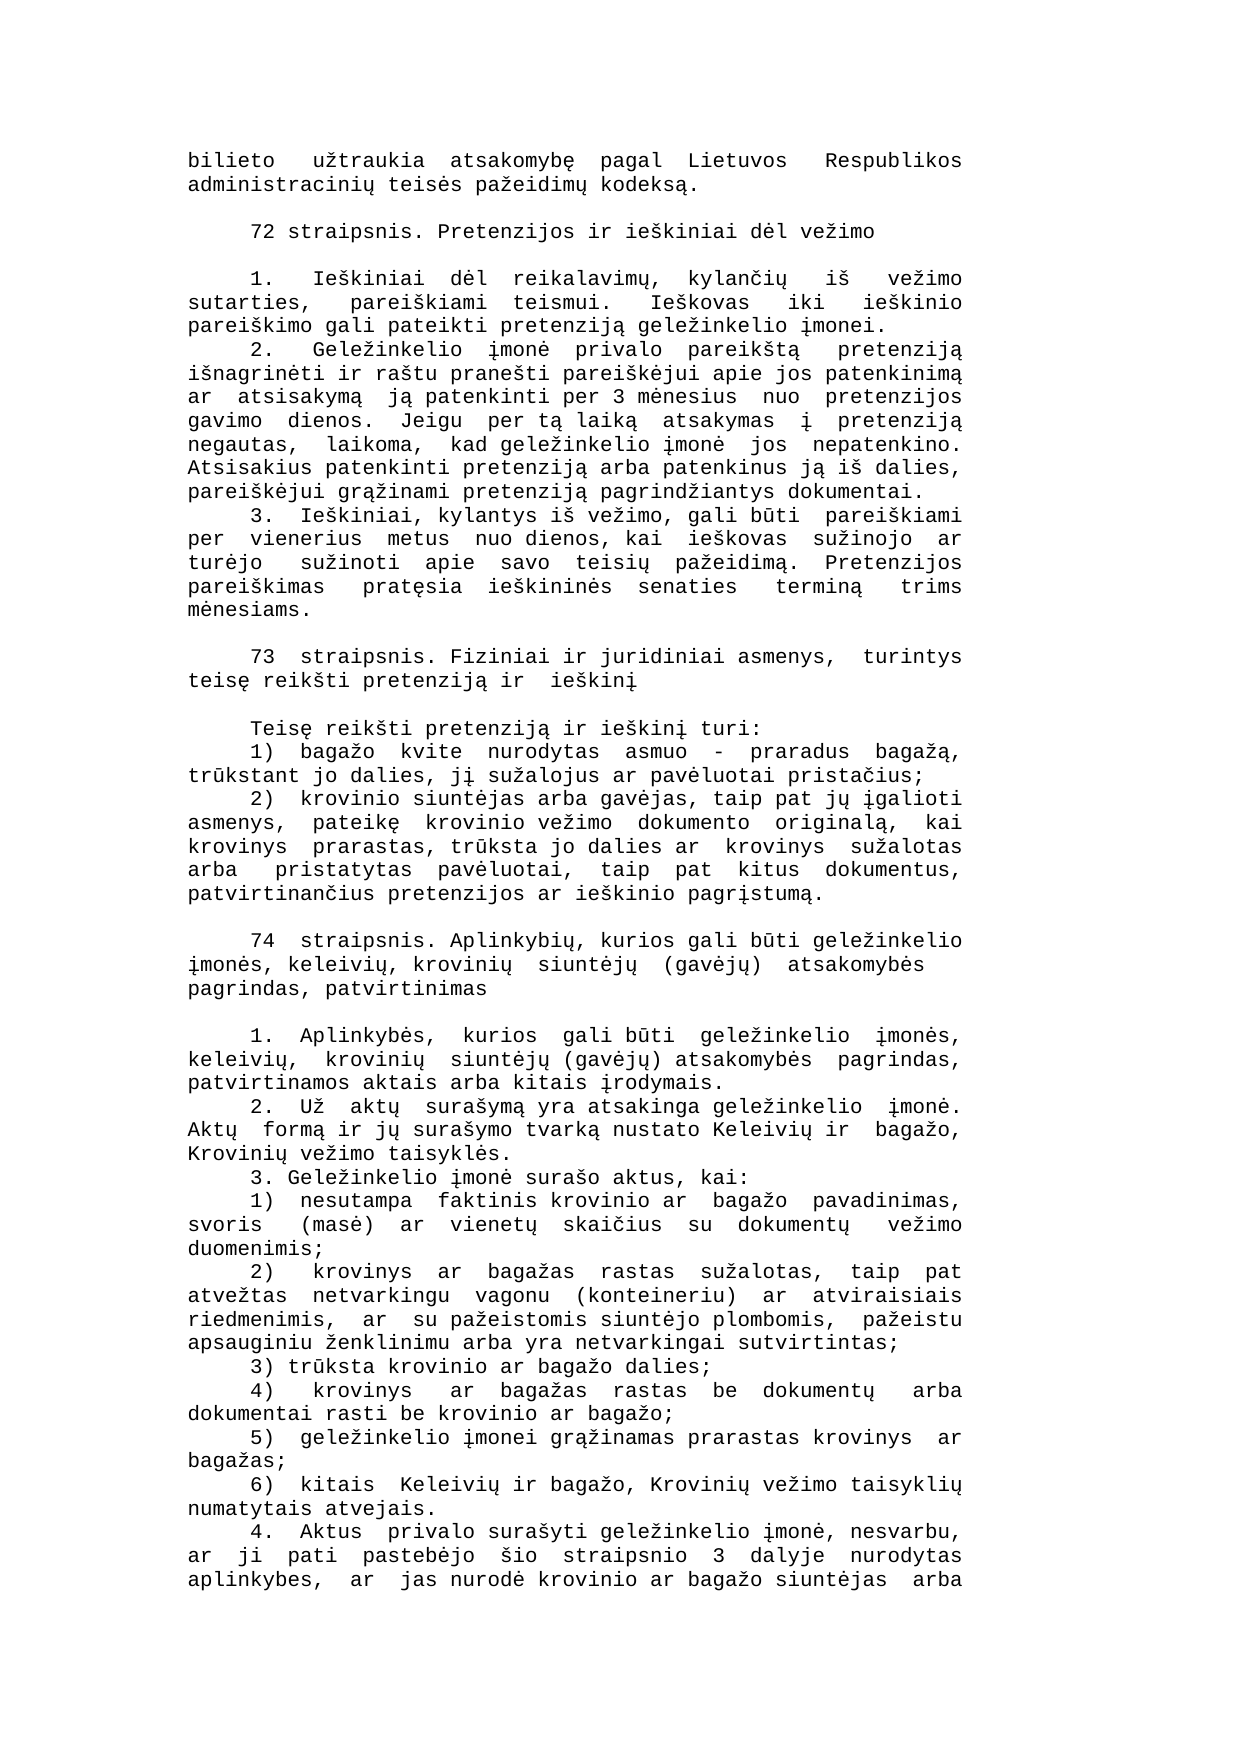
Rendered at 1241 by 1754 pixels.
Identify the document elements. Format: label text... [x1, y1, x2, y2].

text 1. Aplinkybės, kurios gali būti geležinkelio įmonės, [187, 1025, 1053, 1048]
text negautas, laikoma, kad geležinkelio įmonė jos nepatenkino. [187, 434, 1053, 457]
text 2) krovinys ar bagažas rastas sužalotas, taip pat [187, 1261, 1053, 1285]
text Krovinių vežimo taisyklės. [187, 1143, 1053, 1167]
text gavimo dienos. Jeigu per tą laiką atsakymas į pretenziją [187, 410, 1053, 434]
text pareiškėjui grąžinami pretenziją pagrindžiantys dokumentai. [187, 481, 1053, 505]
text įmonės, keleivių, krovinių siuntėjų (gavėjų) atsakomybės pagrindas, patvirtinimas [187, 954, 1053, 1001]
text duomenimis; [187, 1238, 1053, 1261]
text svoris (masė) ar vienetų skaičius su dokumentų vežimo [187, 1214, 1053, 1238]
text 73 straipsnis. Fiziniai ir juridiniai asmenys, turintys [187, 647, 1053, 670]
text turėjo sužinoti apie savo teisių pažeidimą. Pretenzijos [187, 552, 1053, 576]
text 1) bagažo kvite nurodytas asmuo - praradus bagažą, [187, 741, 1053, 765]
text 4) krovinys ar bagažas rastas be dokumentų arba [187, 1379, 1053, 1403]
text dokumentai rasti be krovinio ar bagažo; [187, 1403, 1053, 1427]
text trūkstant jo dalies, jį sužalojus ar pavėluotai pristačius; [187, 765, 1053, 788]
text 2. Už aktų surašymą yra atsakinga geležinkelio įmonė. [187, 1096, 1053, 1119]
text pareiškimas pratęsia ieškininės senaties terminą trims [187, 576, 1053, 599]
text 1. Ieškiniai dėl reikalavimų, kylančių iš vežimo [187, 268, 1053, 292]
text patvirtinančius pretenzijos ar ieškinio pagrįstumą. [187, 883, 1053, 907]
text 4. Aktus privalo surašyti geležinkelio įmonė, nesvarbu, [187, 1521, 1053, 1545]
text ar ji pati pastebėjo šio straipsnio 3 dalyje nurodytas [187, 1545, 1053, 1569]
text 3. Ieškiniai, kylantys iš vežimo, gali būti pareiškiami [187, 505, 1053, 528]
text riedmenimis, ar su pažeistomis siuntėjo plombomis, pažeistu [187, 1309, 1053, 1332]
text teisę reikšti pretenziją ir ieškinį [187, 670, 1053, 694]
text Teisę reikšti pretenziją ir ieškinį turi: [187, 717, 1053, 741]
text 6) kitais Keleivių ir bagažo, Krovinių vežimo taisyklių [187, 1474, 1053, 1498]
text Aktų formą ir jų surašymo tvarką nustato Keleivių ir bagažo, [187, 1119, 1053, 1143]
text asmenys, pateikę krovinio vežimo dokumento originalą, kai [187, 812, 1053, 836]
text išnagrinėti ir raštu pranešti pareiškėjui apie jos patenkinimą [187, 363, 1053, 386]
text per vienerius metus nuo dienos, kai ieškovas sužinojo ar [187, 528, 1053, 552]
text 3. Geležinkelio įmonė surašo aktus, kai: [187, 1167, 1053, 1190]
text mėnesiams. [187, 599, 1053, 623]
text Atsisakius patenkinti pretenziją arba patenkinus ją iš dalies, [187, 457, 1053, 481]
text krovinys prarastas, trūksta jo dalies ar krovinys sužalotas [187, 836, 1053, 859]
text ar atsisakymą ją patenkinti per 3 mėnesius nuo pretenzijos [187, 386, 1053, 410]
text keleivių, krovinių siuntėjų (gavėjų) atsakomybės pagrindas, [187, 1048, 1053, 1072]
text sutarties, pareiškiami teismui. Ieškovas iki ieškinio [187, 292, 1053, 316]
text 72 straipsnis. Pretenzijos ir ieškiniai dėl vežimo [187, 221, 1053, 244]
text 74 straipsnis. Aplinkybių, kurios gali būti geležinkelio [187, 930, 1053, 954]
text patvirtinamos aktais arba kitais įrodymais. [187, 1072, 1053, 1096]
text 1) nesutampa faktinis krovinio ar bagažo pavadinimas, [187, 1190, 1053, 1214]
text atvežtas netvarkingu vagonu (konteineriu) ar atviraisiais [187, 1285, 1053, 1309]
text apsauginiu ženklinimu arba yra netvarkingai sutvirtintas; [187, 1332, 1053, 1356]
text bilieto užtraukia atsakomybę pagal Lietuvos Respublikos [187, 150, 1053, 174]
text aplinkybes, ar jas nurodė krovinio ar bagažo siuntėjas arba [187, 1569, 1053, 1592]
text numatytais atvejais. [187, 1498, 1053, 1521]
text 3) trūksta krovinio ar bagažo dalies; [187, 1356, 1053, 1379]
text 2) krovinio siuntėjas arba gavėjas, taip pat jų įgalioti [187, 788, 1053, 812]
text pareiškimo gali pateikti pretenziją geležinkelio įmonei. [187, 316, 1053, 339]
text arba pristatytas pavėluotai, taip pat kitus dokumentus, [187, 859, 1053, 883]
text 5) geležinkelio įmonei grąžinamas prarastas krovinys ar [187, 1427, 1053, 1451]
text 2. Geležinkelio įmonė privalo pareikštą pretenziją [187, 339, 1053, 363]
text bagažas; [187, 1451, 1053, 1474]
text administracinių teisės pažeidimų kodeksą. [187, 174, 1053, 197]
